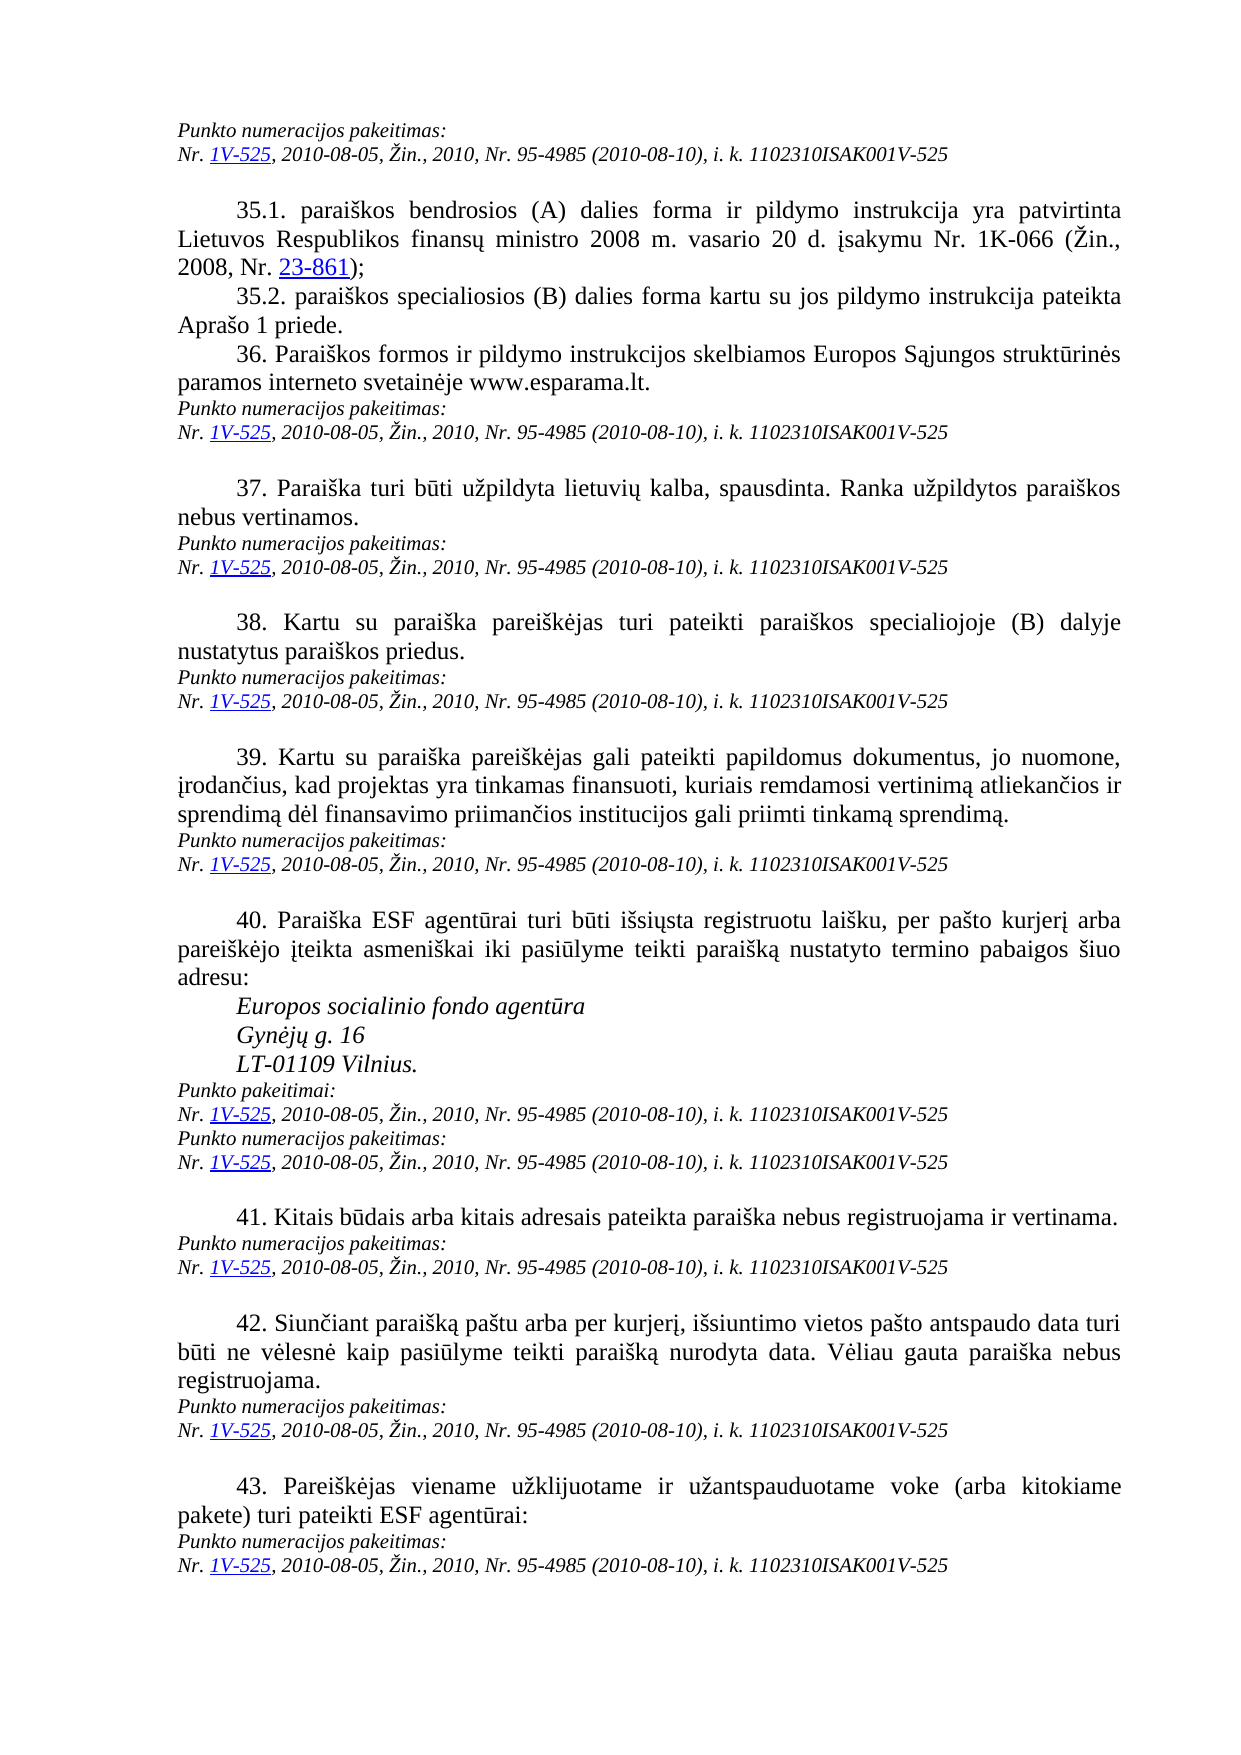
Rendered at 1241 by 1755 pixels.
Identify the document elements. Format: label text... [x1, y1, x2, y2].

text 36. Paraiškos formos ir pildymo instrukcijos skelbiamos Europos Sąjungos struktūrinės paramos interneto svetainėje www.esparama.lt. [177, 339, 1122, 396]
text Nr. 1V-525, 2010-08-05, Žin., 2010, Nr. 95-4985 (2010-08-10), i. k. 1102310ISAK001V-525 [177, 1102, 1122, 1126]
text Nr. 1V-525, 2010-08-05, Žin., 2010, Nr. 95-4985 (2010-08-10), i. k. 1102310ISAK001V-525 [177, 689, 1122, 713]
text Nr. 1V-525, 2010-08-05, Žin., 2010, Nr. 95-4985 (2010-08-10), i. k. 1102310ISAK001V-525 [177, 142, 1122, 166]
text 43. Pareiškėjas viename užklijuotame ir užantspauduotame voke (arba kitokiame pakete) turi pateikti ESF agentūrai: [177, 1471, 1122, 1529]
text Punkto numeracijos pakeitimas: [177, 118, 1122, 142]
text 38. Kartu su paraiška pareiškėjas turi pateikti paraiškos specialiojoje (B) dalyje nustatytus paraiškos priedus. [177, 607, 1122, 665]
text Punkto pakeitimai: [177, 1077, 1122, 1102]
text Punkto numeracijos pakeitimas: [177, 531, 1122, 555]
text Nr. 1V-525, 2010-08-05, Žin., 2010, Nr. 95-4985 (2010-08-10), i. k. 1102310ISAK001V-525 [177, 420, 1122, 444]
text Gynėjų g. 16 [177, 1020, 1122, 1049]
text Nr. 1V-525, 2010-08-05, Žin., 2010, Nr. 95-4985 (2010-08-10), i. k. 1102310ISAK001V-525 [177, 1553, 1122, 1577]
text Punkto numeracijos pakeitimas: [177, 1394, 1122, 1418]
text Nr. 1V-525, 2010-08-05, Žin., 2010, Nr. 95-4985 (2010-08-10), i. k. 1102310ISAK001V-525 [177, 1255, 1122, 1279]
text Punkto numeracijos pakeitimas: [177, 1231, 1122, 1255]
text Nr. 1V-525, 2010-08-05, Žin., 2010, Nr. 95-4985 (2010-08-10), i. k. 1102310ISAK001V-525 [177, 555, 1122, 579]
text 42. Siunčiant paraišką paštu arba per kurjerį, išsiuntimo vietos pašto antspaudo data turi būti ne vėlesnė kaip pasiūlyme teikti paraišką nurodyta data. Vėliau gauta paraiška nebus registruojama. [177, 1308, 1122, 1394]
text Nr. 1V-525, 2010-08-05, Žin., 2010, Nr. 95-4985 (2010-08-10), i. k. 1102310ISAK001V-525 [177, 1150, 1122, 1174]
text 41. Kitais būdais arba kitais adresais pateikta paraiška nebus registruojama ir vertinama. [177, 1202, 1122, 1231]
text LT-01109 Vilnius. [177, 1049, 1122, 1077]
text 35.1. paraiškos bendrosios (A) dalies forma ir pildymo instrukcija yra patvirtinta Lietuvos Respublikos finansų ministro 2008 m. vasario 20 d. įsakymu Nr. 1K-066 (Žin., 2008, Nr. 23-861); [177, 195, 1122, 281]
text 35.2. paraiškos specialiosios (B) dalies forma kartu su jos pildymo instrukcija pateikta Aprašo 1 priede. [177, 281, 1122, 339]
text Punkto numeracijos pakeitimas: [177, 1126, 1122, 1150]
text Punkto numeracijos pakeitimas: [177, 828, 1122, 852]
text Nr. 1V-525, 2010-08-05, Žin., 2010, Nr. 95-4985 (2010-08-10), i. k. 1102310ISAK001V-525 [177, 852, 1122, 876]
text Nr. 1V-525, 2010-08-05, Žin., 2010, Nr. 95-4985 (2010-08-10), i. k. 1102310ISAK001V-525 [177, 1418, 1122, 1442]
text 37. Paraiška turi būti užpildyta lietuvių kalba, spausdinta. Ranka užpildytos paraiškos nebus vertinamos. [177, 473, 1122, 531]
text 40. Paraiška ESF agentūrai turi būti išsiųsta registruotu laišku, per pašto kurjerį arba pareiškėjo įteikta asmeniškai iki pasiūlyme teikti paraišką nustatyto termino pabaigos šiuo adresu: [177, 905, 1122, 991]
text Punkto numeracijos pakeitimas: [177, 665, 1122, 689]
text 39. Kartu su paraiška pareiškėjas gali pateikti papildomus dokumentus, jo nuomone, įrodančius, kad projektas yra tinkamas finansuoti, kuriais remdamosi vertinimą atliekančios ir sprendimą dėl finansavimo priimančios institucijos gali priimti tinkamą sprendimą. [177, 742, 1122, 828]
text Europos socialinio fondo agentūra [177, 991, 1122, 1020]
text Punkto numeracijos pakeitimas: [177, 1529, 1122, 1553]
text Punkto numeracijos pakeitimas: [177, 396, 1122, 420]
